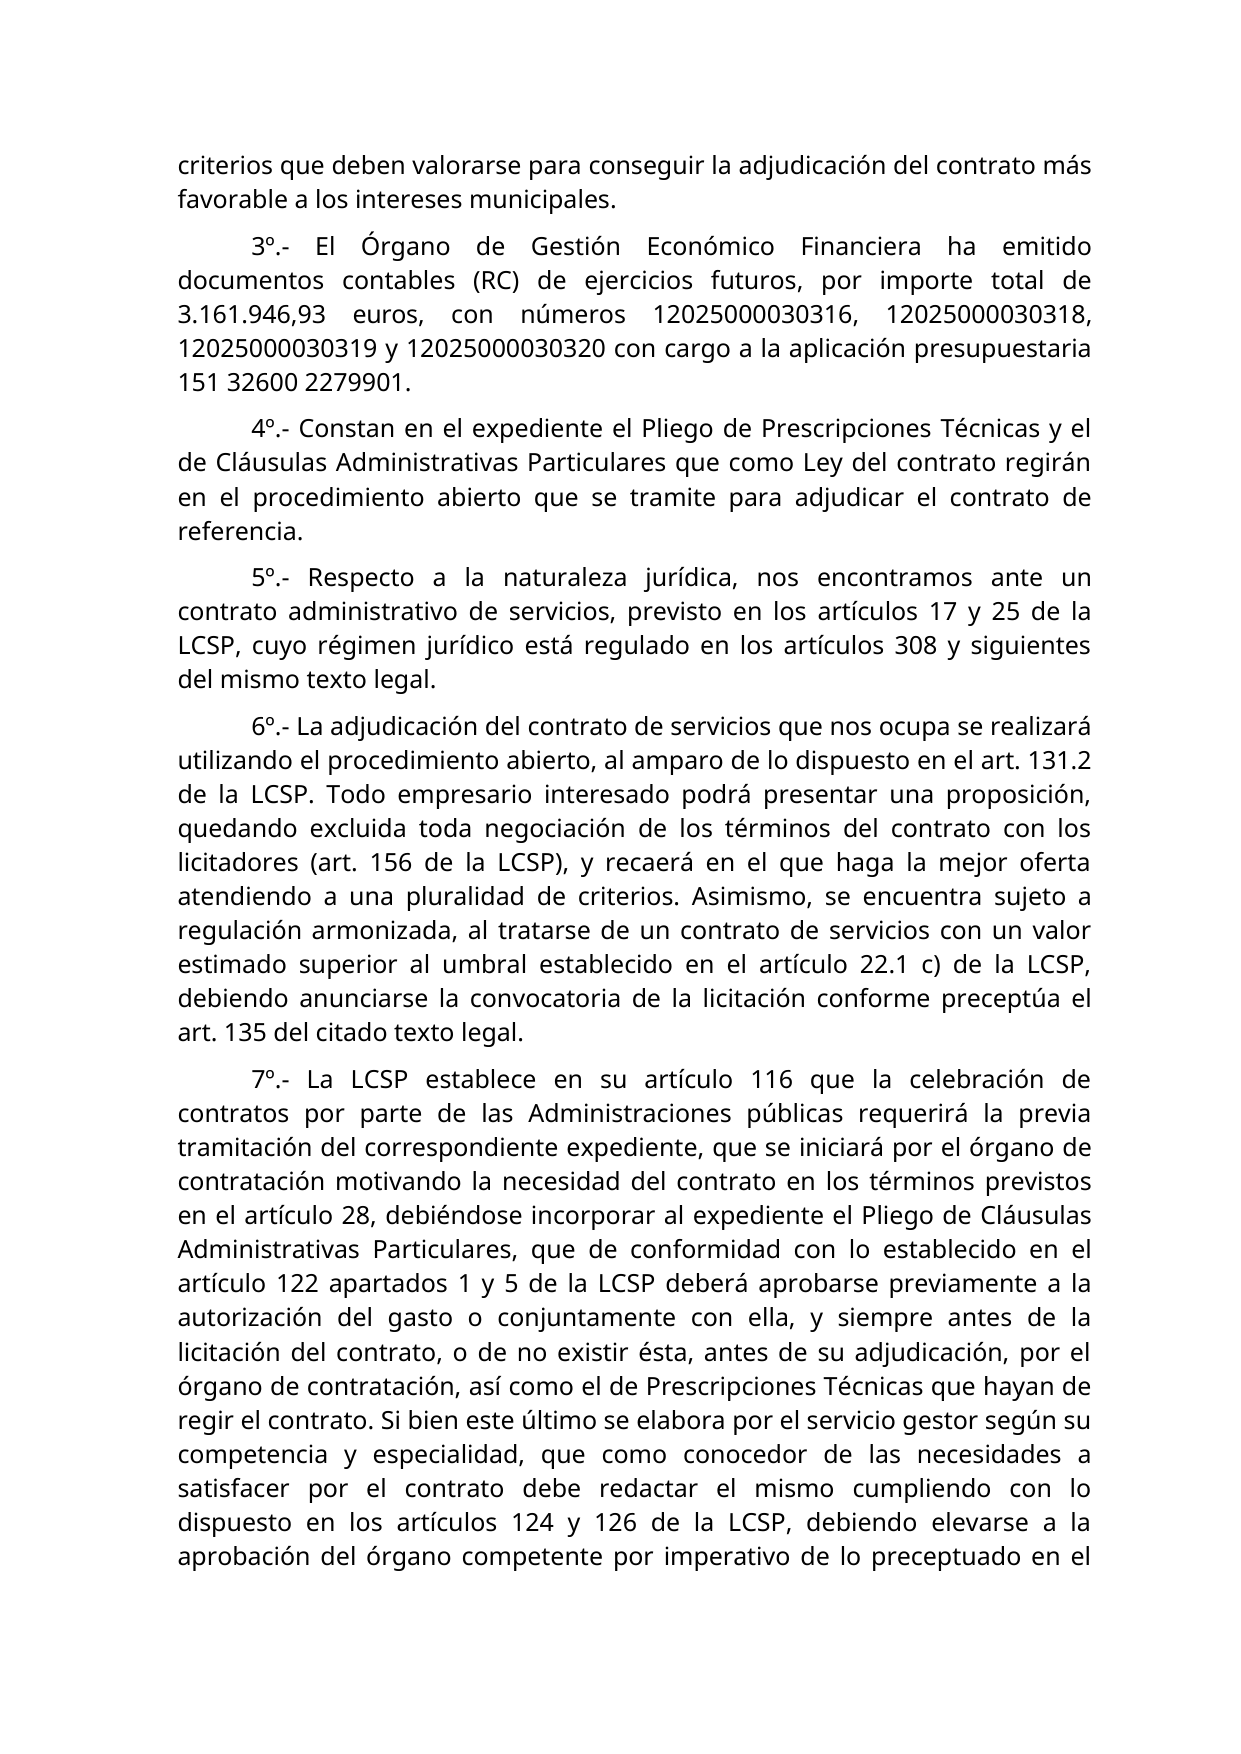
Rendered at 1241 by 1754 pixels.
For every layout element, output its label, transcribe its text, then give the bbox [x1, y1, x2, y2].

text 5º.- Respecto a la naturaleza jurídica, nos encontramos ante un contrato administrativo de servicios, previsto en los artículos 17 y 25 de la LCSP, cuyo régimen jurídico está regulado en los artículos 308 y siguientes del mismo texto legal. [177, 560, 1093, 696]
text 7º.- La LCSP establece en su artículo 116 que la celebración de contratos por parte de las Administraciones públicas requerirá la previa tramitación del correspondiente expediente, que se iniciará por el órgano de contratación motivando la necesidad del contrato en los términos previstos en el artículo 28, debiéndose incorporar al expediente el Pliego de Cláusulas Administrativas Particulares, que de conformidad con lo establecido en el artículo 122 apartados 1 y 5 de la LCSP deberá aprobarse previamente a la autorización del gasto o conjuntamente con ella, y siempre antes de la licitación del contrato, o de no existir ésta, antes de su adjudicación, por el órgano de contratación, así como el de Prescripciones Técnicas que hayan de regir el contrato. Si bien este último se elabora por el servicio gestor según su competencia y especialidad, que como conocedor de las necesidades a satisfacer por el contrato debe redactar el mismo cumpliendo con lo dispuesto en los artículos 124 y 126 de la LCSP, debiendo elevarse a la aprobación del órgano competente por imperativo de lo preceptuado en el [177, 1062, 1093, 1573]
text 3º.- El Órgano de Gestión Económico Financiera ha emitido documentos contables (RC) de ejercicios futuros, por importe total de 3.161.946,93 euros, con números 12025000030316, 12025000030318, 12025000030319 y 12025000030320 con cargo a la aplicación presupuestaria 151 32600 2279901. [177, 228, 1093, 398]
text criterios que deben valorarse para conseguir la adjudicación del contrato más favorable a los intereses municipales. [177, 148, 1093, 216]
text 4º.- Constan en el expediente el Pliego de Prescripciones Técnicas y el de Cláusulas Administrativas Particulares que como Ley del contrato regirán en el procedimiento abierto que se tramite para adjudicar el contrato de referencia. [177, 411, 1093, 547]
text 6º.- La adjudicación del contrato de servicios que nos ocupa se realizará utilizando el procedimiento abierto, al amparo de lo dispuesto en el art. 131.2 de la LCSP. Todo empresario interesado podrá presentar una proposición, quedando excluida toda negociación de los términos del contrato con los licitadores (art. 156 de la LCSP), y recaerá en el que haga la mejor oferta atendiendo a una pluralidad de criterios. Asimismo, se encuentra sujeto a regulación armonizada, al tratarse de un contrato de servicios con un valor estimado superior al umbral establecido en el artículo 22.1 c) de la LCSP, debiendo anunciarse la convocatoria de la licitación conforme preceptúa el art. 135 del citado texto legal. [177, 708, 1093, 1049]
